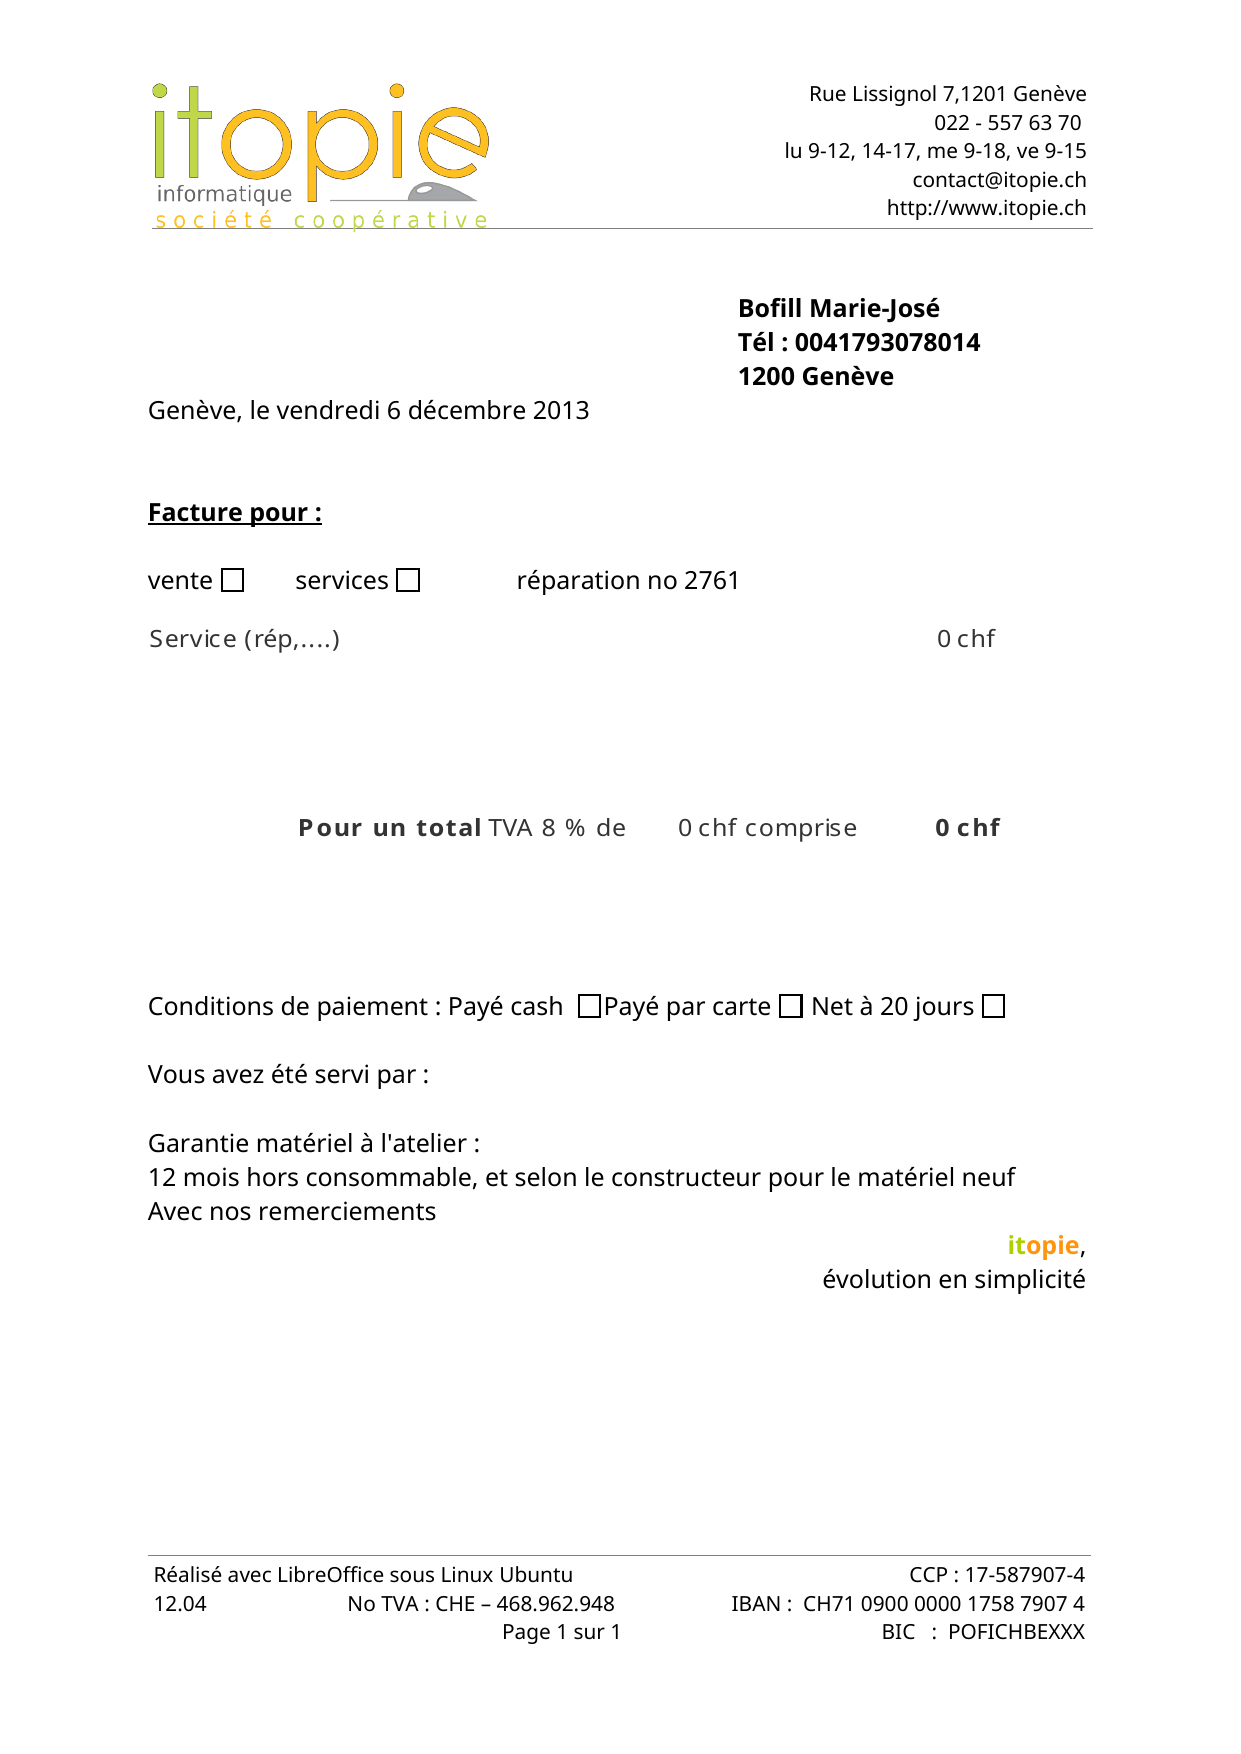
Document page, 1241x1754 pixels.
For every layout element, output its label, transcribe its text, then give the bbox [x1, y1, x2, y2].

text vente services réparation no 2761 [148, 563, 1093, 597]
text itopie, [148, 1227, 1093, 1262]
text 12 mois hors consommable, et selon le constructeur pour le matériel neuf [148, 1159, 1093, 1193]
picture [138, 72, 500, 244]
text Tél : 0041793078014 [148, 324, 1093, 358]
text Bofill Marie-José [148, 290, 1093, 324]
text Facture pour : [148, 495, 1093, 529]
text Genève, le vendredi 6 décembre 2013 [148, 392, 1093, 427]
text Vous avez été servi par : [148, 1057, 1093, 1091]
text évolution en simplicité [148, 1262, 1093, 1296]
text Conditions de paiement : Payé cash Payé par carte Net à 20 jours [148, 989, 1093, 1023]
text Avec nos remerciements [148, 1193, 1093, 1227]
text Garantie matériel à l'atelier : [148, 1125, 1093, 1159]
text 1200 Genève [148, 358, 1093, 392]
